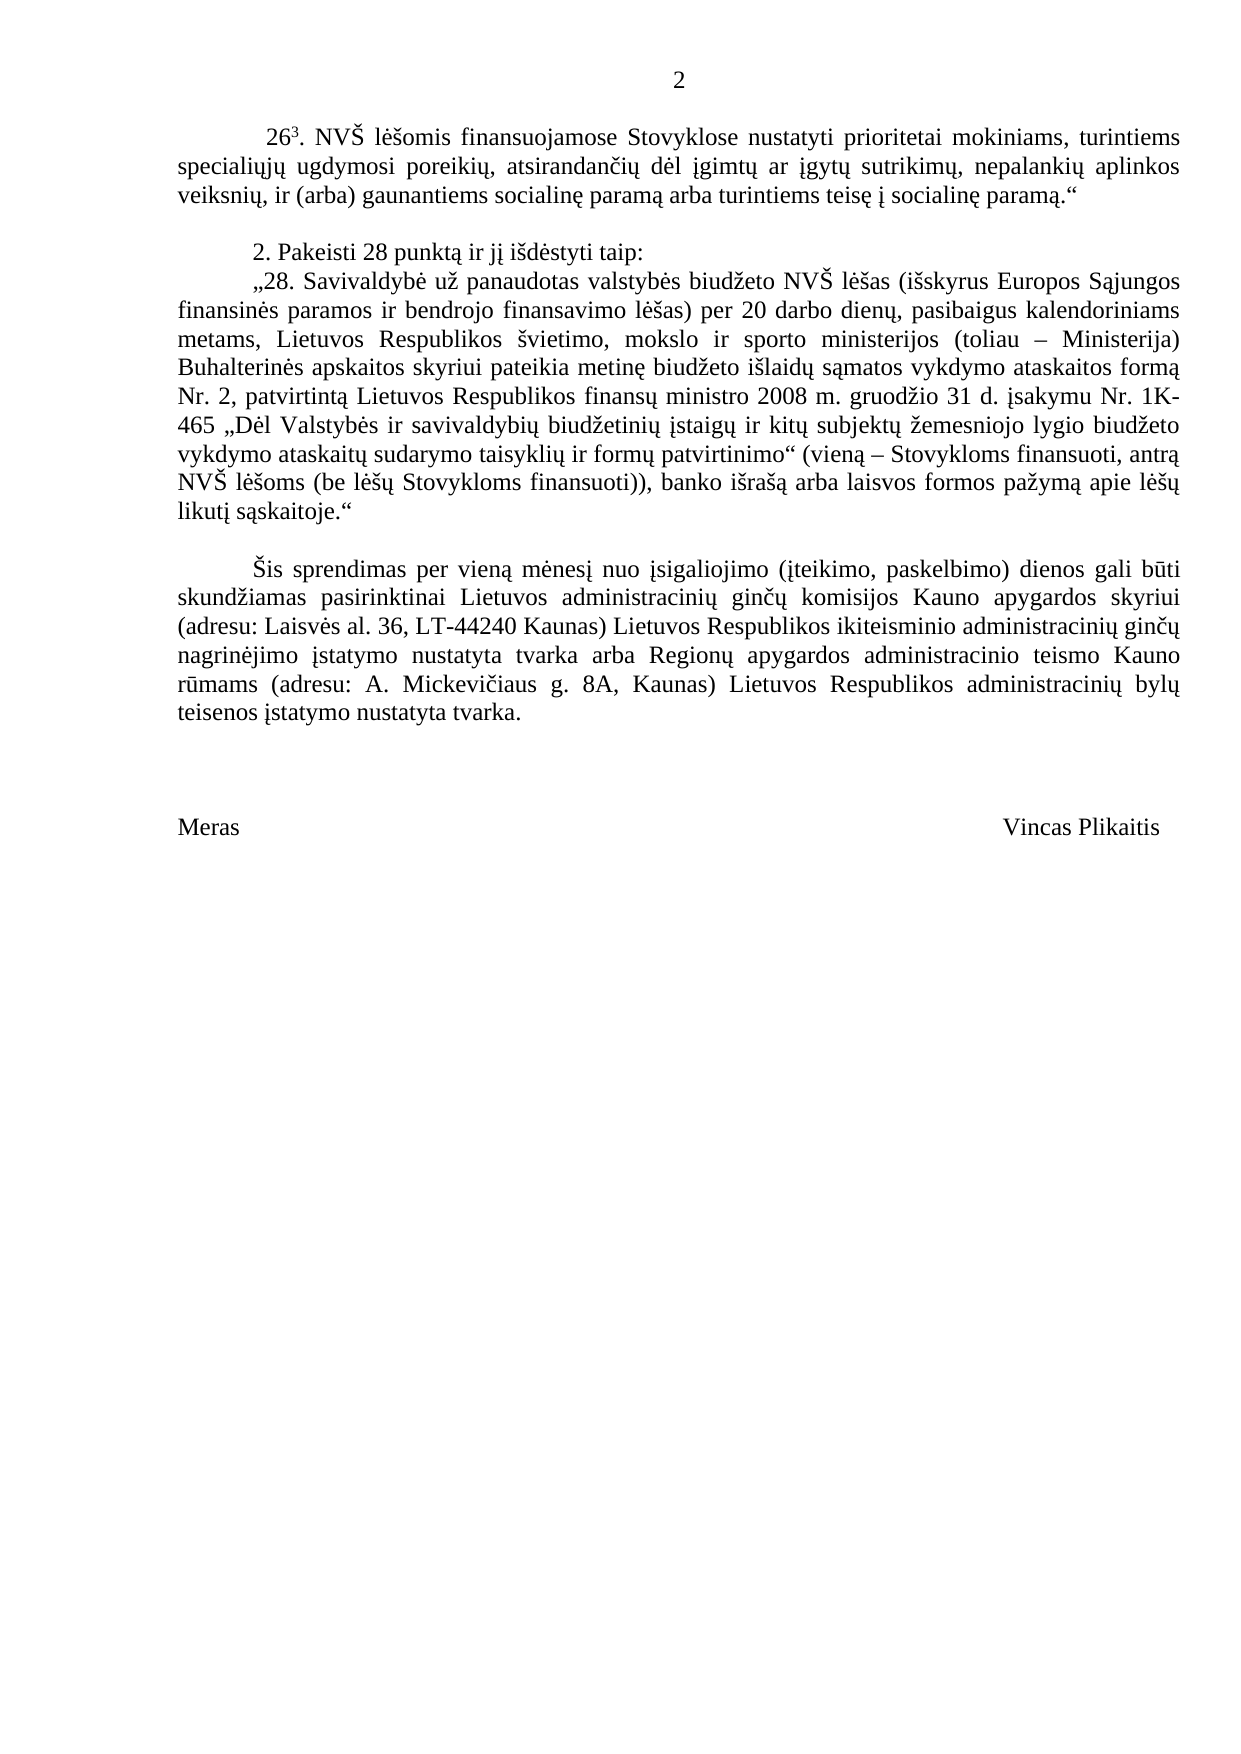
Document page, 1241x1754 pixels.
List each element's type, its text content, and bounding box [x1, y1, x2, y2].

text 263. NVŠ lėšomis finansuojamose Stovyklose nustatyti prioritetai mokiniams, turintiems specialiųjų ugdymosi poreikių, atsirandančių dėl įgimtų ar įgytų sutrikimų, nepalankių aplinkos veiksnių, ir (arba) gaunantiems socialinę paramą arba turintiems teisę į socialinę paramą.“ [177, 122, 1181, 209]
text „28. Savivaldybė už panaudotas valstybės biudžeto NVŠ lėšas (išskyrus Europos Sąjungos finansinės paramos ir bendrojo finansavimo lėšas) per 20 darbo dienų, pasibaigus kalendoriniams metams, Lietuvos Respublikos švietimo, mokslo ir sporto ministerijos (toliau – Ministerija) Buhalterinės apskaitos skyriui pateikia metinę biudžeto išlaidų sąmatos vykdymo ataskaitos formą Nr. 2, patvirtintą Lietuvos Respublikos finansų ministro 2008 m. gruodžio 31 d. įsakymu Nr. 1K-465 „Dėl Valstybės ir savivaldybių biudžetinių įstaigų ir kitų subjektų žemesniojo lygio biudžeto vykdymo ataskaitų sudarymo taisyklių ir formų patvirtinimo“ (vieną – Stovykloms finansuoti, antrą NVŠ lėšoms (be lėšų Stovykloms finansuoti)), banko išrašą arba laisvos formos pažymą apie lėšų likutį sąskaitoje.“ [177, 266, 1181, 525]
text 2. Pakeisti 28 punktą ir jį išdėstyti taip: [177, 237, 1181, 266]
text Šis sprendimas per vieną mėnesį nuo įsigaliojimo (įteikimo, paskelbimo) dienos gali būti skundžiamas pasirinktinai Lietuvos administracinių ginčų komisijos Kauno apygardos skyriui (adresu: Laisvės al. 36, LT-44240 Kaunas) Lietuvos Respublikos ikiteisminio administracinių ginčų nagrinėjimo įstatymo nustatyta tvarka arba Regionų apygardos administracinio teismo Kauno rūmams (adresu: A. Mickevičiaus g. 8A, Kaunas) Lietuvos Respublikos administracinių bylų teisenos įstatymo nustatyta tvarka. [177, 554, 1181, 726]
text Meras Vincas Plikaitis [177, 812, 1181, 841]
